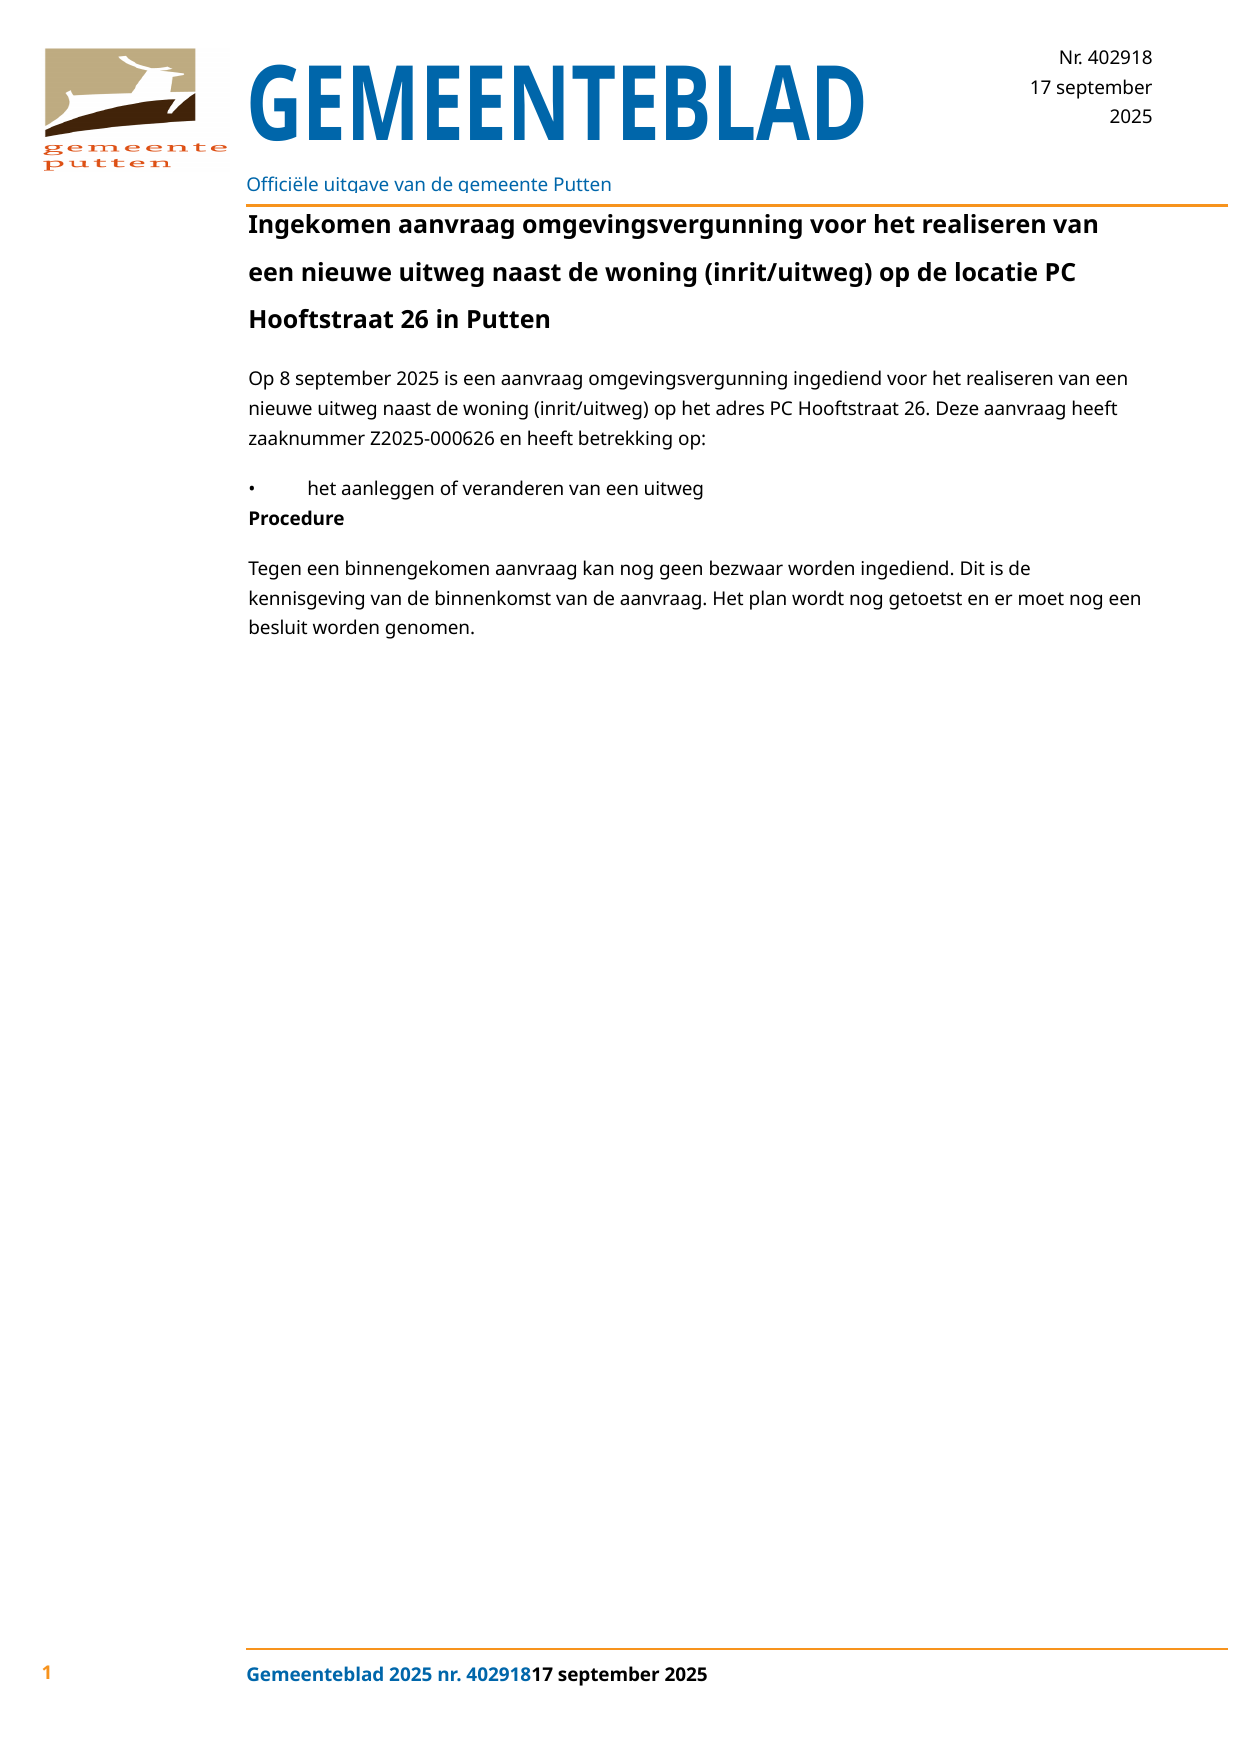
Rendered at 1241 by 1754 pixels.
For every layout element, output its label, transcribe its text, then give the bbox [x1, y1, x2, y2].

text Op 8 september 2025 is een aanvraag omgevingsvergunning ingediend voor het realiseren van een nieuwe uitweg naast de woning (inrit/uitweg) op het adres PC Hooftstraat 26. Deze aanvraag heeft zaaknummer Z2025-000626 en heeft betrekking op: [248, 366, 1152, 450]
text Procedure [248, 505, 1152, 530]
list het aanleggen of veranderen van een uitweg [248, 475, 1152, 501]
picture [41, 47, 231, 172]
text Tegen een binnengekomen aanvraag kan nog geen bezwaar worden ingediend. Dit is de kennisgeving van de binnenkomst van de aanvraag. Het plan wordt nog getoetst en er moet nog een besluit worden genomen. [248, 555, 1152, 640]
text Ingekomen aanvraag omgevingsvergunning voor het realiseren van een nieuwe uitweg naast de woning (inrit/uitweg) op de locatie PC Hooftstraat 26 in Putten [248, 207, 1152, 336]
